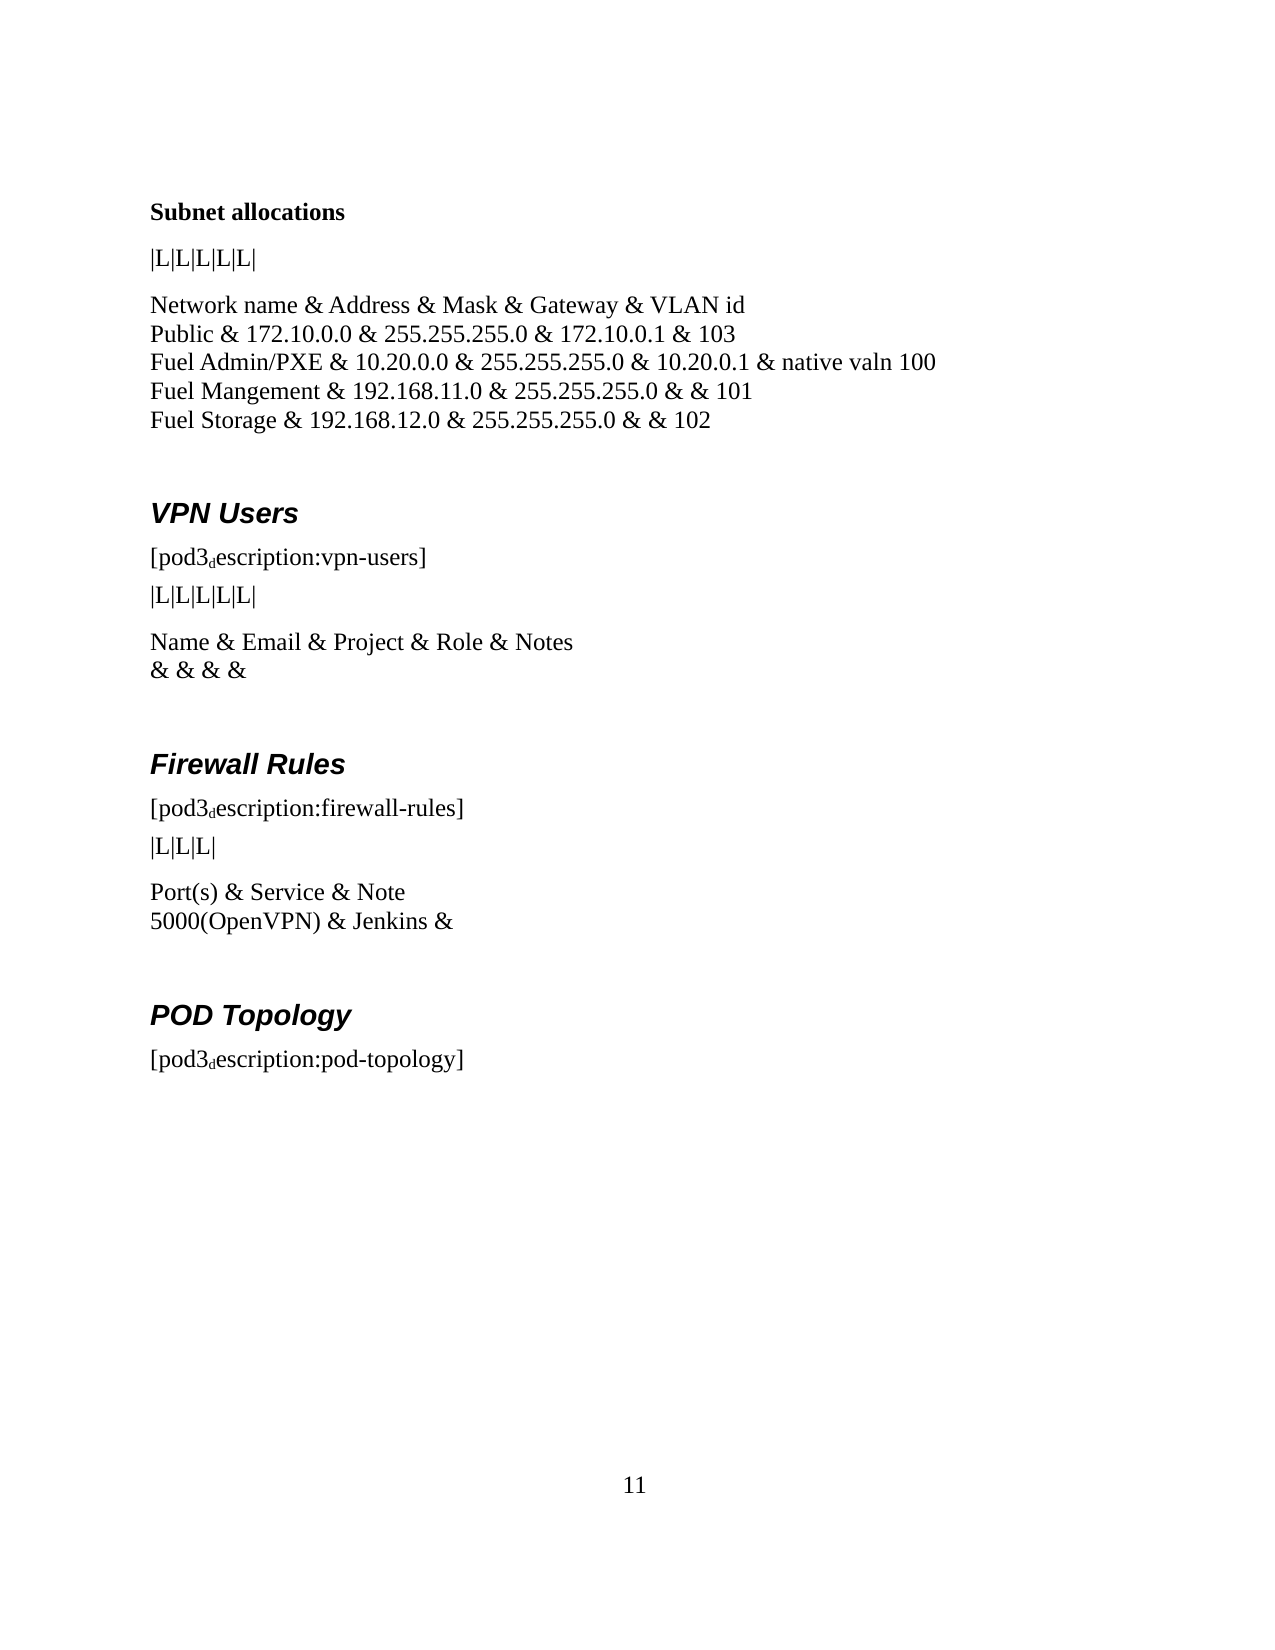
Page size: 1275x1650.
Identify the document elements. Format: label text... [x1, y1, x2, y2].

subtitle VPN Users [150, 496, 1125, 530]
text Port(s) & Service & Note 5000(OpenVPN) & Jenkins & [150, 877, 1125, 964]
text [pod3description:pod-topology] [150, 1044, 1125, 1072]
subtitle POD Topology [150, 998, 1125, 1031]
text |L|L|L|L|L| [150, 243, 1125, 272]
text |L|L|L|L|L| [150, 580, 1125, 609]
text [pod3description:firewall-rules] [150, 793, 1125, 822]
text Network name & Address & Mask & Gateway & VLAN id Public & 172.10.0.0 & 255.255.255.0 & 172.10.0.1 & 103 Fuel Admin/PXE & 10.20.0.0 & 255.255.255.0 & 10.20.0.1 & native valn 100 Fuel Mangement & 192.168.11.0 & 255.255.255.0 & & 101 Fuel Storage & 192.168.12.0 & 255.255.255.0 & & 102 [150, 290, 1125, 462]
text [pod3description:vpn-users] [150, 542, 1125, 571]
text |L|L|L| [150, 831, 1125, 859]
text Subnet allocations [150, 197, 1125, 225]
text Name & Email & Project & Role & Notes & & & & [150, 627, 1125, 713]
subtitle Firewall Rules [150, 747, 1125, 781]
